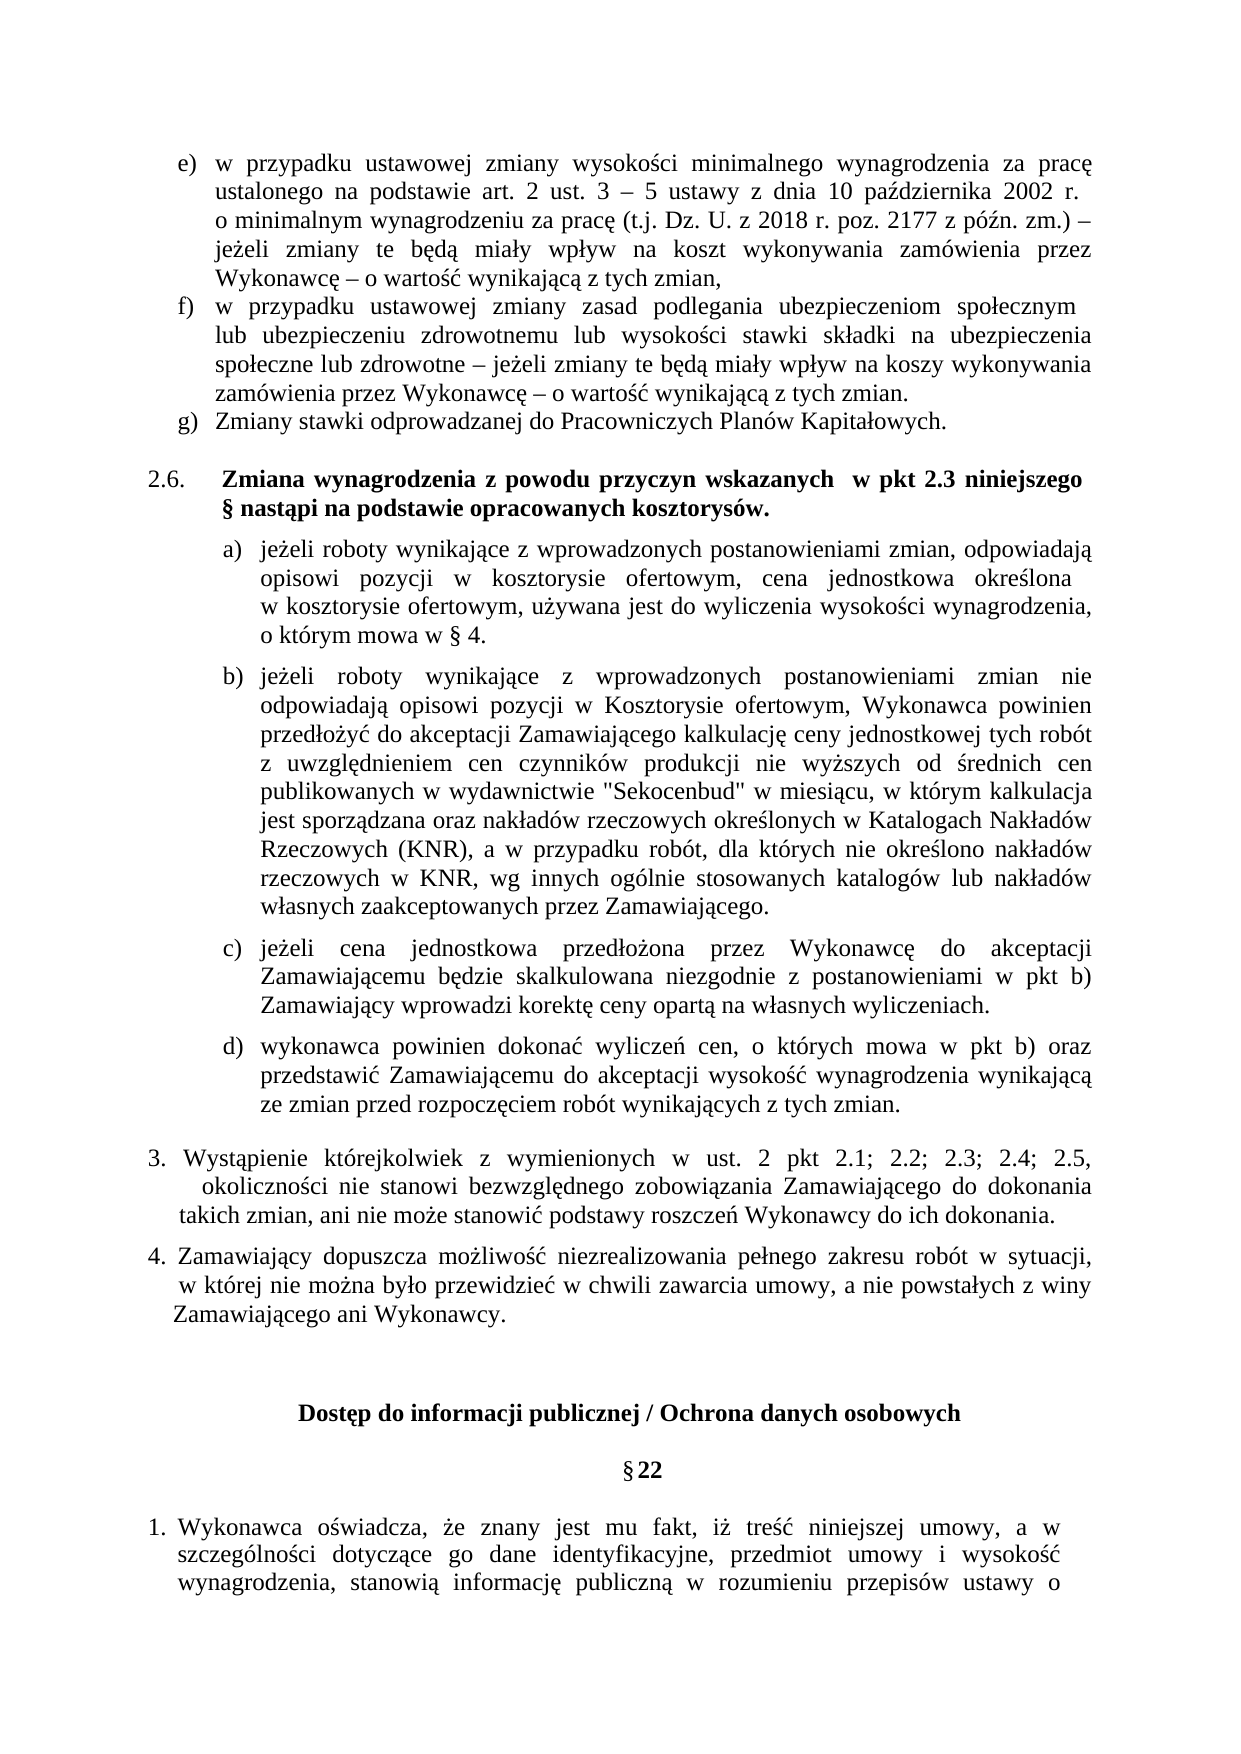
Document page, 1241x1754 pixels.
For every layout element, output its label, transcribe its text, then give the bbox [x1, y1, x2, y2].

list 22 [622, 1455, 1093, 1484]
list jeżeli roboty wynikające z wprowadzonych postanowieniami zmian, odpowiadają opisowi pozycji w kosztorysie ofertowym, cena jednostkowa określona w kosztorysie ofertowym, używana jest do wyliczenia wysokości wynagrodzenia, o którym mowa w § 4. [223, 534, 1093, 649]
list Zmiana wynagrodzenia z powodu przyczyn wskazanych w pkt 2.3 niniejszego § nastąpi na podstawie opracowanych kosztorysów. [148, 464, 1093, 521]
text 4. Zamawiający dopuszcza możliwość niezrealizowania pełnego zakresu robót w sytuacji, w której nie można było przewidzieć w chwili zawarcia umowy, a nie powstałych z winy Zamawiającego ani Wykonawcy. [148, 1241, 1093, 1328]
list Wykonawca oświadcza, że znany jest mu fakt, iż treść niniejszej umowy, a w szczególności dotyczące go dane identyfikacyjne, przedmiot umowy i wysokość wynagrodzenia, stanowią informację publiczną w rozumieniu przepisów ustawy o [148, 1513, 1061, 1596]
list Zmiany stawki odprowadzanej do Pracowniczych Planów Kapitałowych. [177, 406, 1093, 435]
text Dostęp do informacji publicznej / Ochrona danych osobowych [148, 1398, 1105, 1426]
list wykonawca powinien dokonać wyliczeń cen, o których mowa w pkt b) oraz przedstawić Zamawiającemu do akceptacji wysokość wynagrodzenia wynikającą ze zmian przed rozpoczęciem robót wynikających z tych zmian. [223, 1031, 1093, 1118]
list jeżeli roboty wynikające z wprowadzonych postanowieniami zmian nie odpowiadają opisowi pozycji w Kosztorysie ofertowym, Wykonawca powinien przedłożyć do akceptacji Zamawiającego kalkulację ceny jednostkowej tych robót z uwzględnieniem cen czynników produkcji nie wyższych od średnich cen publikowanych w wydawnictwie "Sekocenbud" w miesiącu, w którym kalkulacja jest sporządzana oraz nakładów rzeczowych określonych w Katalogach Nakładów Rzeczowych (KNR), a w przypadku robót, dla których nie określono nakładów rzeczowych w KNR, wg innych ogólnie stosowanych katalogów lub nakładów własnych zaakceptowanych przez Zamawiającego. [223, 661, 1093, 920]
text 3. Wystąpienie którejkolwiek z wymienionych w ust. 2 pkt 2.1; 2.2; 2.3; 2.4; 2.5, okoliczności nie stanowi bezwzględnego zobowiązania Zamawiającego do dokonania takich zmian, ani nie może stanowić podstawy roszczeń Wykonawcy do ich dokonania. [148, 1143, 1093, 1229]
list w przypadku ustawowej zmiany zasad podlegania ubezpieczeniom społecznym lub ubezpieczeniu zdrowotnemu lub wysokości stawki składki na ubezpieczenia społeczne lub zdrowotne – jeżeli zmiany te będą miały wpływ na koszy wykonywania zamówienia przez Wykonawcę – o wartość wynikającą z tych zmian. [177, 291, 1093, 406]
list jeżeli cena jednostkowa przedłożona przez Wykonawcę do akceptacji Zamawiającemu będzie skalkulowana niezgodnie z postanowieniami w pkt b) Zamawiający wprowadzi korektę ceny opartą na własnych wyliczeniach. [223, 933, 1093, 1019]
list w przypadku ustawowej zmiany wysokości minimalnego wynagrodzenia za pracę ustalonego na podstawie art. 2 ust. 3 – 5 ustawy z dnia 10 października 2002 r. o minimalnym wynagrodzeniu za pracę (t.j. Dz. U. z 2018 r. poz. 2177 z późn. zm.) – jeżeli zmiany te będą miały wpływ na koszt wykonywania zamówienia przez Wykonawcę – o wartość wynikającą z tych zmian, [177, 148, 1093, 291]
